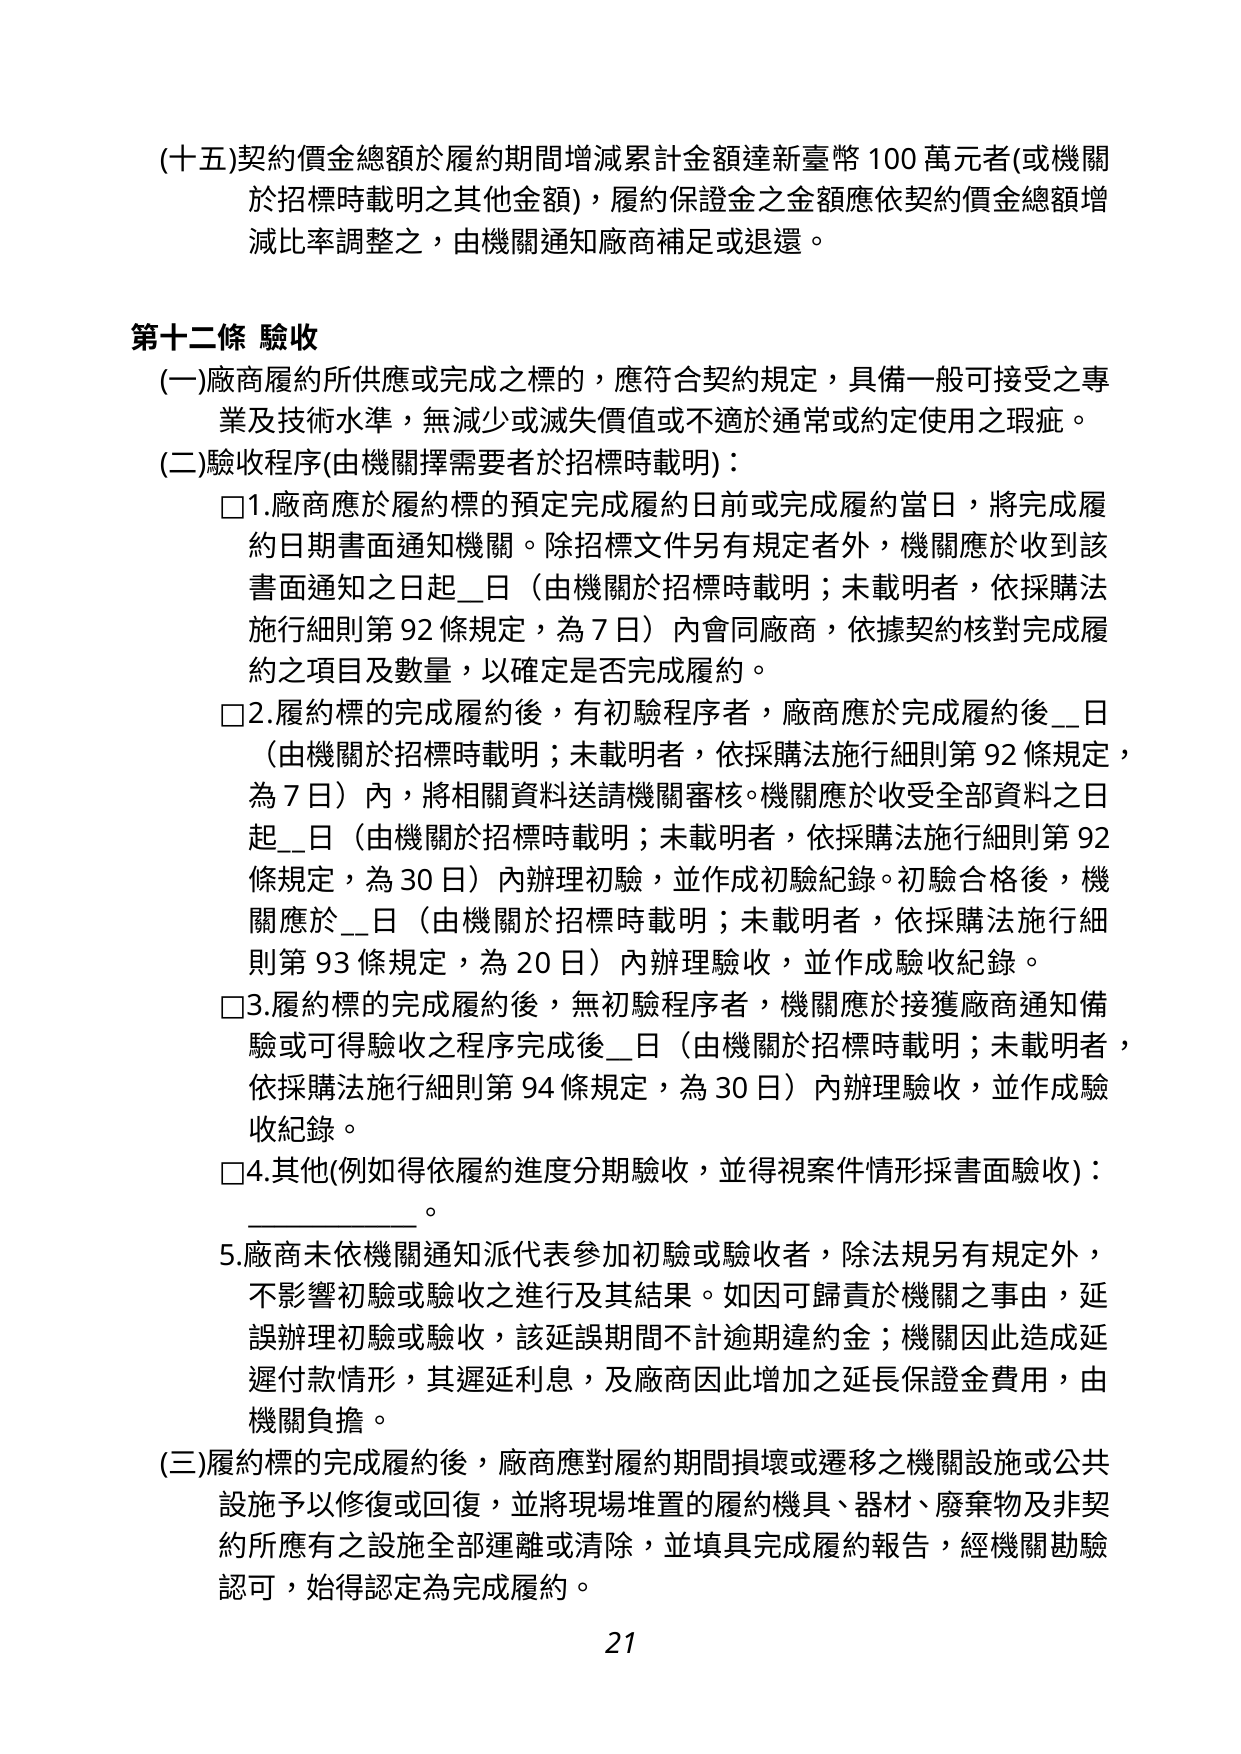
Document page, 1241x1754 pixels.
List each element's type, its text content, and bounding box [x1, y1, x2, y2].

text 第十二條 驗收 [130, 315, 1110, 357]
text □2.履約標的完成履約後，有初驗程序者，廠商應於完成履約後__日（由機關於招標時載明；未載明者，依採購法施行細則第92條規定，為7日）內，將相關資料送請機關審核。機關應於收受全部資料之日起__日（由機關於招標時載明；未載明者，依採購法施行細則第92條規定，為30日）內辦理初驗，並作成初驗紀錄。初驗合格後，機關應於__日（由機關於招標時載明；未載明者，依採購法施行細則第93條規定，為20日）內辦理驗收，並作成驗收紀錄。 [218, 690, 1110, 982]
text □3.履約標的完成履約後，無初驗程序者，機關應於接獲廠商通知備驗或可得驗收之程序完成後__日（由機關於招標時載明；未載明者，依採購法施行細則第94條規定，為30日）內辦理驗收，並作成驗收紀錄。 [218, 982, 1110, 1148]
text □1.廠商應於履約標的預定完成履約日前或完成履約當日，將完成履約日期書面通知機關。除招標文件另有規定者外，機關應於收到該書面通知之日起__日（由機關於招標時載明；未載明者，依採購法施行細則第92條規定，為7日）內會同廠商，依據契約核對完成履約之項目及數量，以確定是否完成履約。 [218, 482, 1110, 690]
text (一)廠商履約所供應或完成之標的，應符合契約規定，具備一般可接受之專業及技術水準，無減少或滅失價值或不適於通常或約定使用之瑕疵。 [159, 357, 1110, 440]
text (三)履約標的完成履約後，廠商應對履約期間損壞或遷移之機關設施或公共設施予以修復或回復，並將現場堆置的履約機具、器材、廢棄物及非契約所應有之設施全部運離或清除，並填具完成履約報告，經機關勘驗認可，始得認定為完成履約。 [159, 1440, 1110, 1607]
text (二)驗收程序(由機關擇需要者於招標時載明)： [159, 440, 1110, 482]
text □4.其他(例如得依履約進度分期驗收，並得視案件情形採書面驗收)：_____________。 [218, 1148, 1110, 1232]
text 5.廠商未依機關通知派代表參加初驗或驗收者，除法規另有規定外，不影響初驗或驗收之進行及其結果。如因可歸責於機關之事由，延誤辦理初驗或驗收，該延誤期間不計逾期違約金；機關因此造成延遲付款情形，其遲延利息，及廠商因此增加之延長保證金費用，由機關負擔。 [218, 1232, 1110, 1440]
text (十五)契約價金總額於履約期間增減累計金額達新臺幣100萬元者(或機關於招標時載明之其他金額)，履約保證金之金額應依契約價金總額增減比率調整之，由機關通知廠商補足或退還。 [159, 136, 1110, 261]
